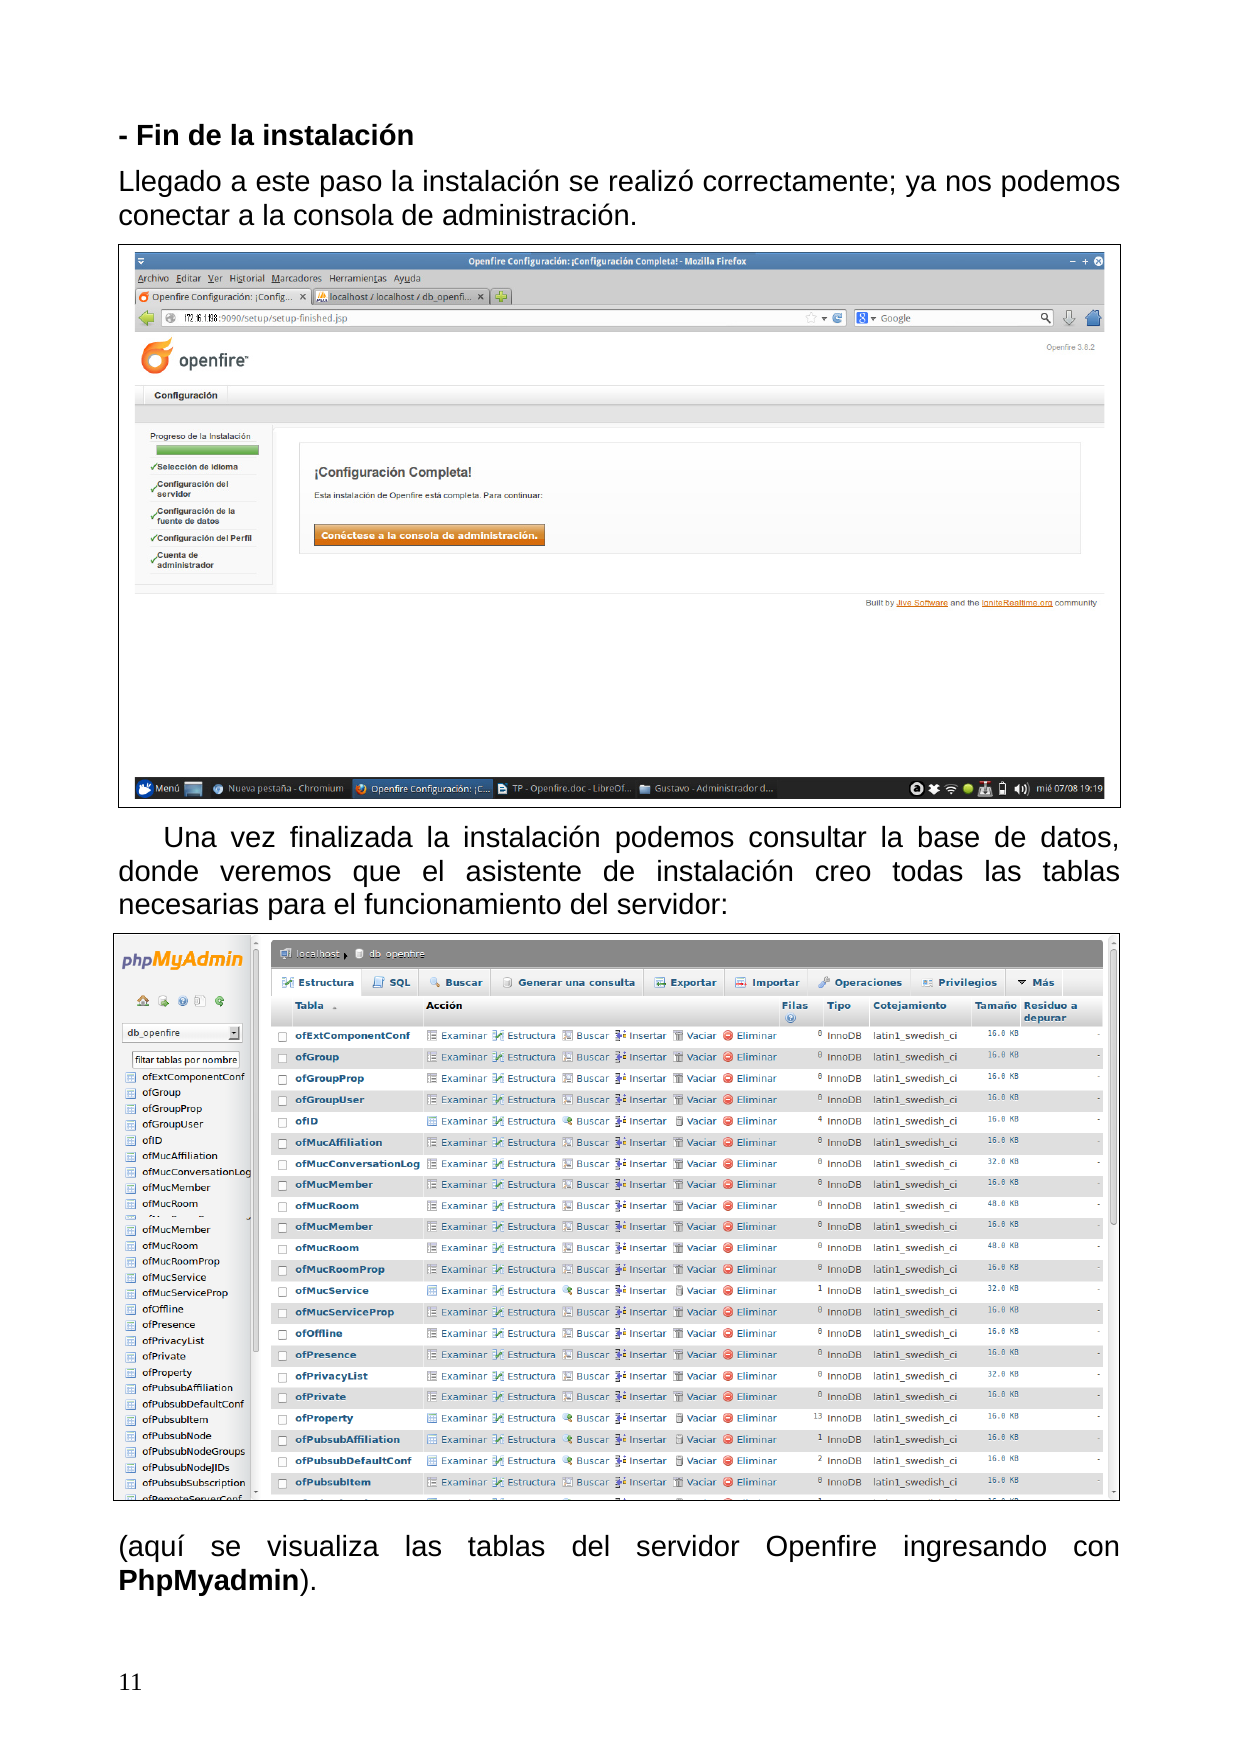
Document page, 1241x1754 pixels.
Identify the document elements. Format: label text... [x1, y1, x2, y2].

picture [114, 935, 1119, 1500]
subtitle - Fin de la instalación [118, 118, 1122, 152]
picture [134, 252, 1105, 799]
text Llegado a este paso la instalación se realizó correctamente; ya nos podemos conectar a la consola de administración. [118, 164, 1122, 231]
text (aquí se visualiza las tablas del servidor Openfire ingresando con PhpMyadmin). [118, 1529, 1122, 1597]
text Una vez finalizada la instalación podemos consultar la base de datos, donde veremos que el asistente de instalación creo todas las tablas necesarias para el funcionamiento del servidor: [118, 820, 1122, 921]
